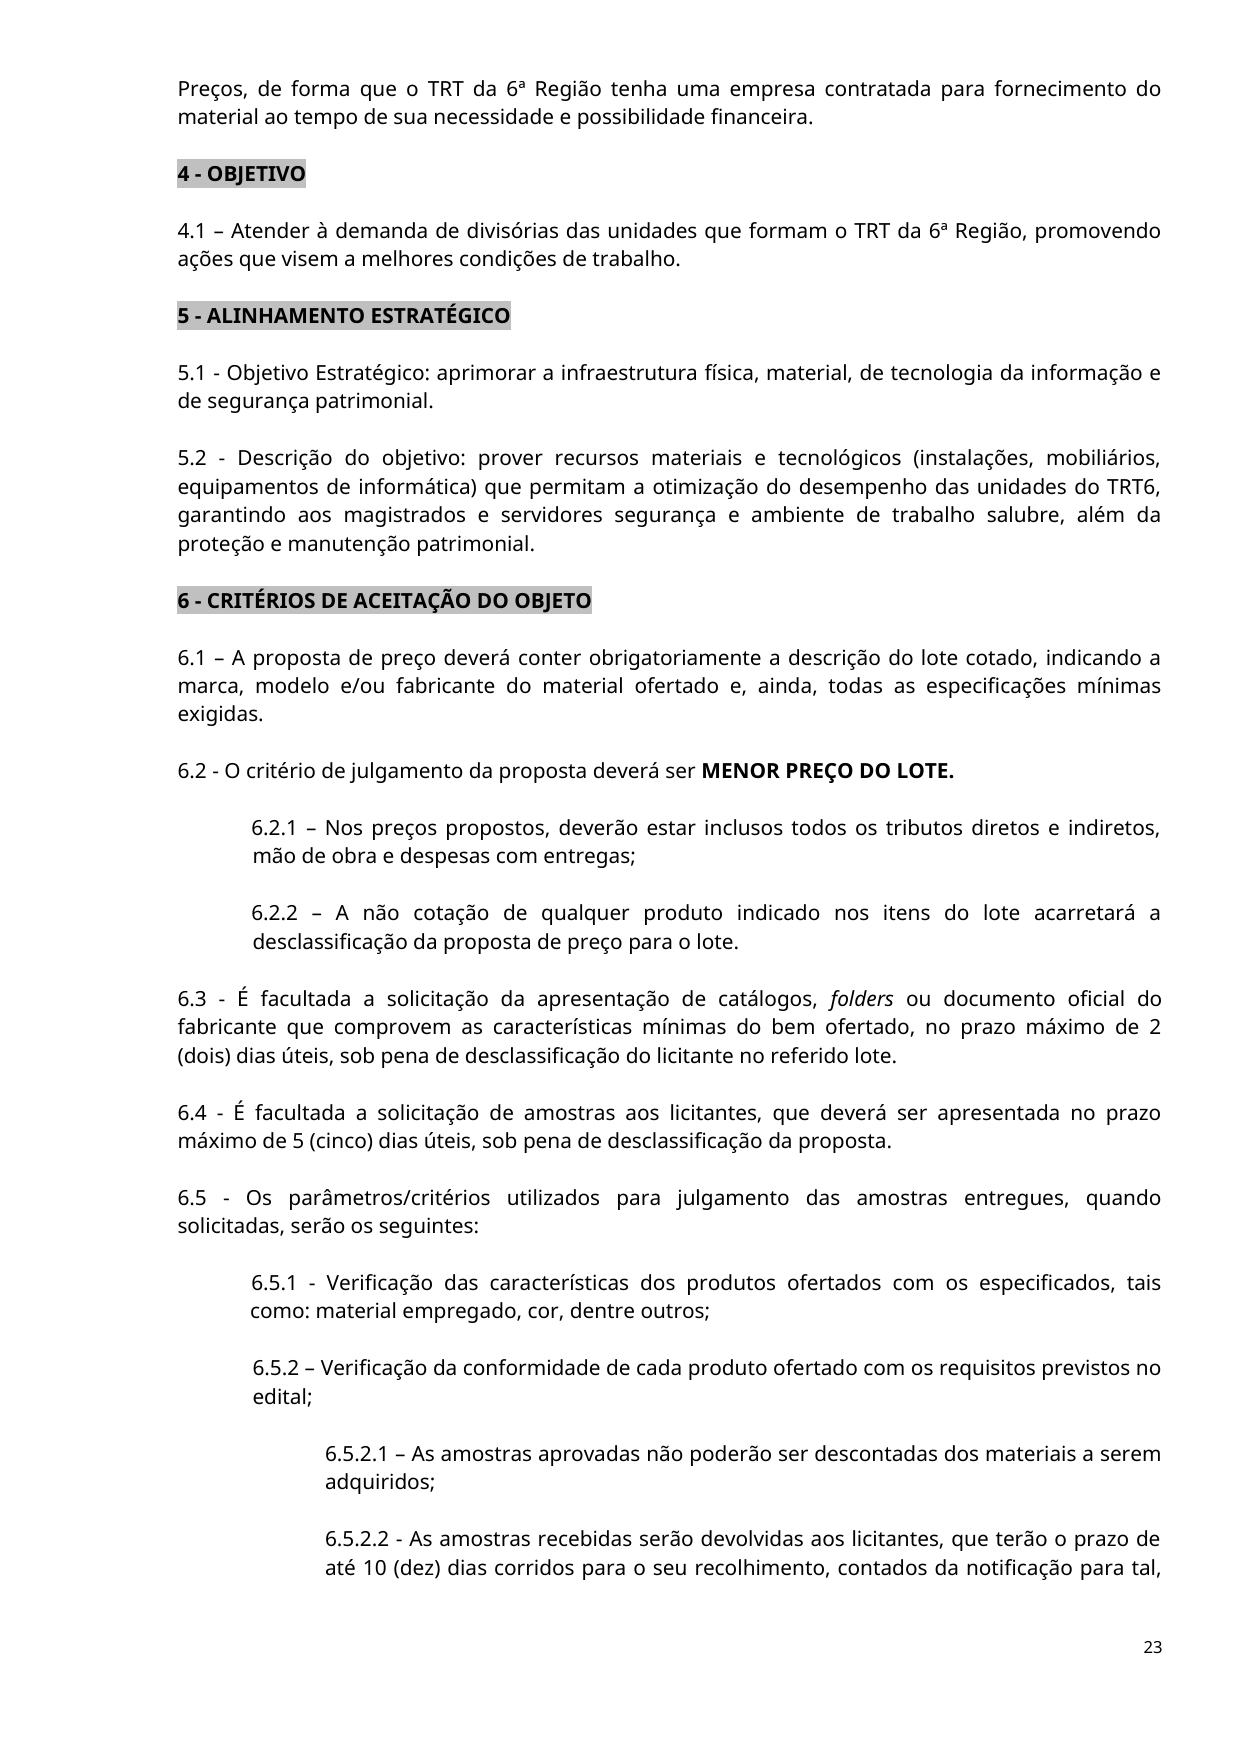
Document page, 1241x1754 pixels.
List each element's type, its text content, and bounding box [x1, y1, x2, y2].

text 6.5.2.1 – As amostras aprovadas não poderão ser descontadas dos materiais a serem adquiridos; [325, 1439, 1162, 1496]
text 6.3 - É facultada a solicitação da apresentação de catálogos, folders ou documento oficial do fabricante que comprovem as características mínimas do bem ofertado, no prazo máximo de 2 (dois) dias úteis, sob pena de desclassificação do licitante no referido lote. [177, 984, 1162, 1069]
text 6.1 – A proposta de preço deverá conter obrigatoriamente a descrição do lote cotado, indicando a marca, modelo e/ou fabricante do material ofertado e, ainda, todas as especificações mínimas exigidas. [177, 643, 1162, 728]
text 4.1 – Atender à demanda de divisórias das unidades que formam o TRT da 6ª Região, promovendo ações que visem a melhores condições de trabalho. [177, 216, 1162, 273]
text 6 - CRITÉRIOS DE ACEITAÇÃO DO OBJETO [177, 586, 1162, 614]
text 4 - OBJETIVO [177, 159, 1162, 188]
text 6.4 - É facultada a solicitação de amostras aos licitantes, que deverá ser apresentada no prazo máximo de 5 (cinco) dias úteis, sob pena de desclassificação da proposta. [177, 1098, 1162, 1154]
text 6.5.2 – Verificação da conformidade de cada produto ofertado com os requisitos previstos no edital; [252, 1353, 1162, 1410]
text 5.1 - Objetivo Estratégico: aprimorar a infraestrutura física, material, de tecnologia da informação e de segurança patrimonial. [177, 358, 1162, 415]
text 6.5.2.2 - As amostras recebidas serão devolvidas aos licitantes, que terão o prazo de até 10 (dez) dias corridos para o seu recolhimento, contados da notificação para tal, [325, 1524, 1162, 1581]
text 6.5 - Os parâmetros/critérios utilizados para julgamento das amostras entregues, quando solicitadas, serão os seguintes: [177, 1183, 1162, 1240]
text Preços, de forma que o TRT da 6ª Região tenha uma empresa contratada para fornecimento do material ao tempo de sua necessidade e possibilidade financeira. [177, 74, 1162, 131]
text 5 - ALINHAMENTO ESTRATÉGICO [177, 301, 1162, 330]
text 6.5.1 - Verificação das características dos produtos ofertados com os especificados, tais como: material empregado, cor, dentre outros; [250, 1268, 1162, 1325]
text 6.2 - O critério de julgamento da proposta deverá ser MENOR PREÇO DO LOTE. [177, 756, 1162, 785]
text 5.2 - Descrição do objetivo: prover recursos materiais e tecnológicos (instalações, mobiliários, equipamentos de informática) que permitam a otimização do desempenho das unidades do TRT6, garantindo aos magistrados e servidores segurança e ambiente de trabalho salubre, além da proteção e manutenção patrimonial. [177, 443, 1162, 557]
text 6.2.1 – Nos preços propostos, deverão estar inclusos todos os tributos diretos e indiretos, mão de obra e despesas com entregas; [251, 813, 1162, 870]
text 6.2.2 – A não cotação de qualquer produto indicado nos itens do lote acarretará a desclassificação da proposta de preço para o lote. [251, 898, 1162, 955]
